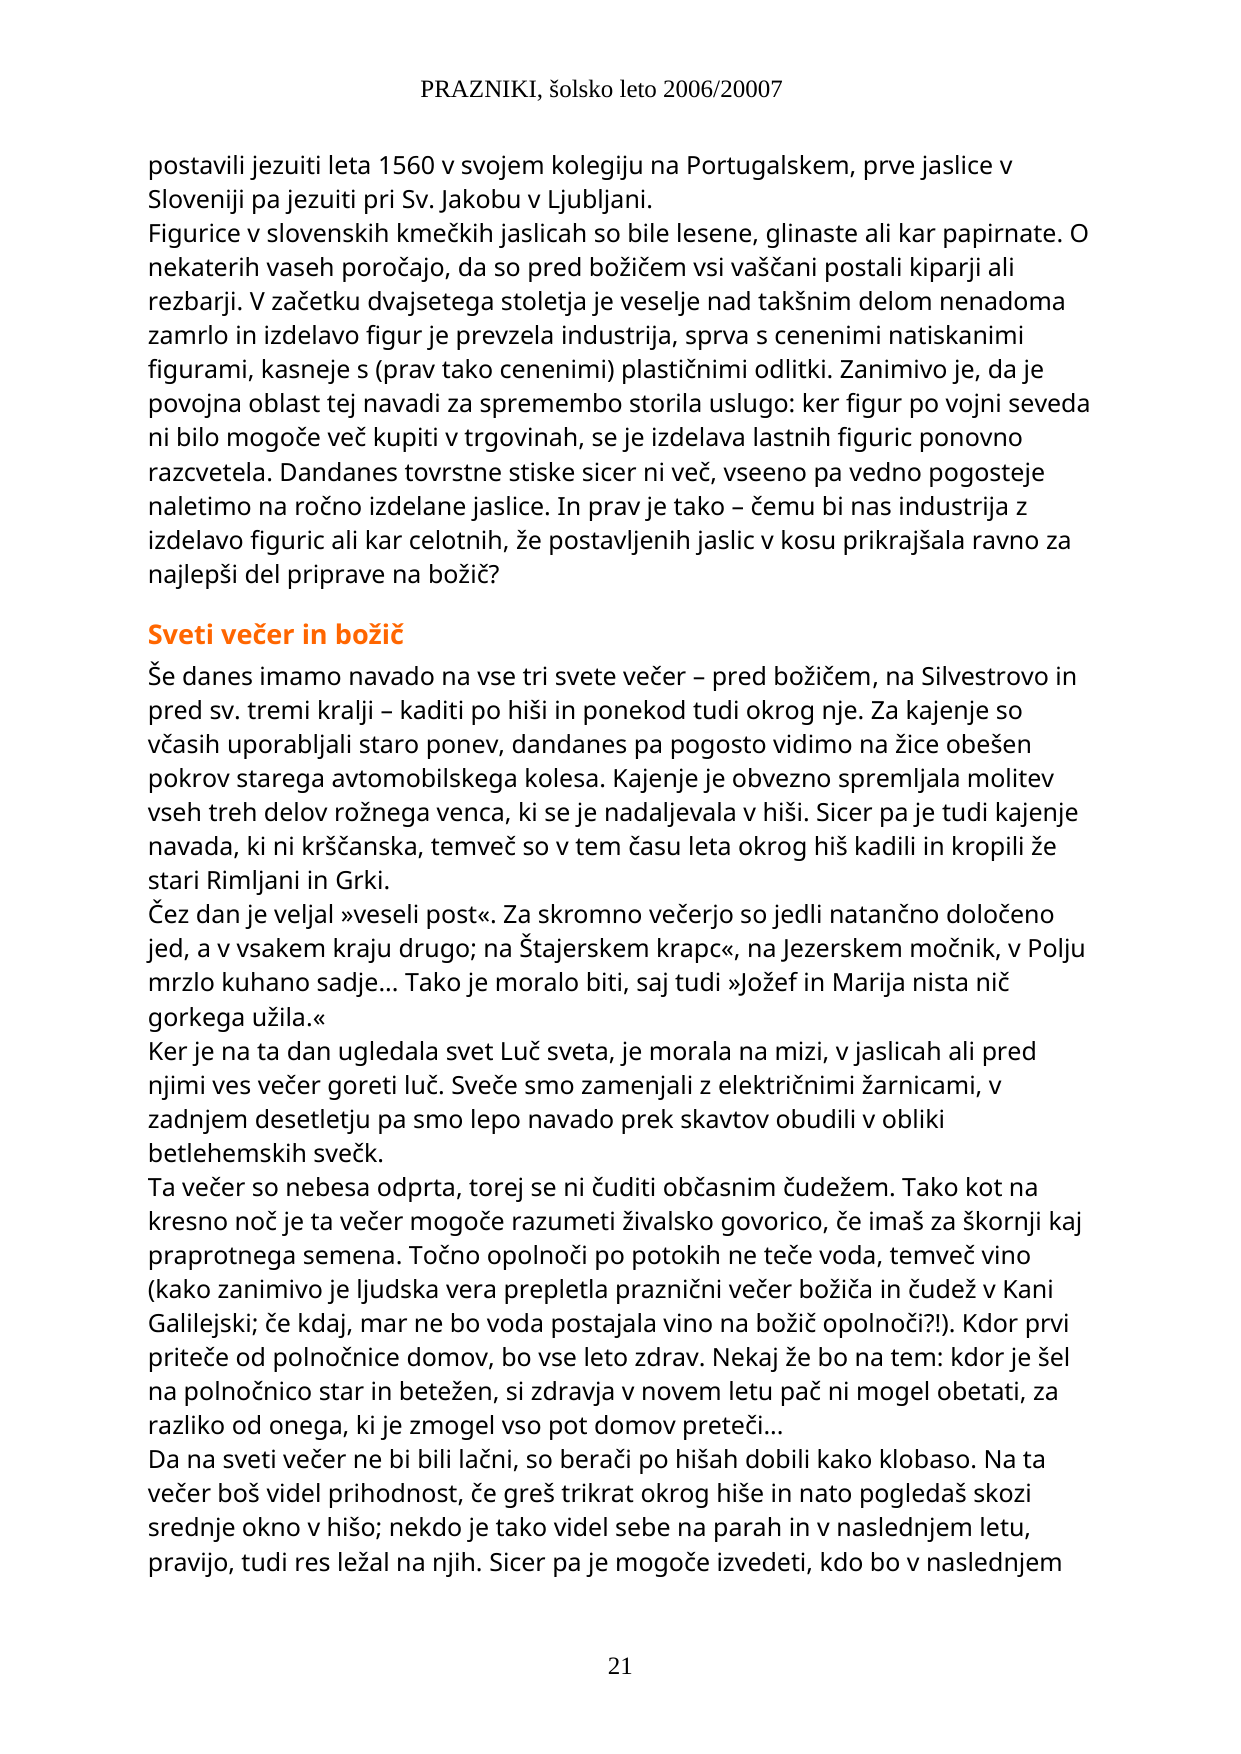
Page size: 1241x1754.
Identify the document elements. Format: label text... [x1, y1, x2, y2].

text postavili jezuiti leta 1560 v svojem kolegiju na Portugalskem, prve jaslice v Sloveniji pa jezuiti pri Sv. Jakobu v Ljubljani. [148, 148, 1093, 216]
text Da na sveti večer ne bi bili lačni, so berači po hišah dobili kako klobaso. Na ta večer boš videl prihodnost, če greš trikrat okrog hiše in nato pogledaš skozi srednje okno v hišo; nekdo je tako videl sebe na parah in v naslednjem letu, pravijo, tudi res ležal na njih. Sicer pa je mogoče izvedeti, kdo bo v naslednjem [148, 1442, 1093, 1578]
text Figurice v slovenskih kmečkih jaslicah so bile lesene, glinaste ali kar papirnate. O nekaterih vaseh poročajo, da so pred božičem vsi vaščani postali kiparji ali rezbarji. V začetku dvajsetega stoletja je veselje nad takšnim delom nenadoma zamrlo in izdelavo figur je prevzela industrija, sprva s cenenimi natiskanimi figurami, kasneje s (prav tako cenenimi) plastičnimi odlitki. Zanimivo je, da je povojna oblast tej navadi za spremembo storila uslugo: ker figur po vojni seveda ni bilo mogoče več kupiti v trgovinah, se je izdelava lastnih figuric ponovno razcvetela. Dandanes tovrstne stiske sicer ni več, vseeno pa vedno pogosteje naletimo na ročno izdelane jaslice. In prav je tako – čemu bi nas industrija z izdelavo figuric ali kar celotnih, že postavljenih jaslic v kosu prikrajšala ravno za najlepši del priprave na božič? [148, 216, 1093, 590]
text Še danes imamo navado na vse tri svete večer – pred božičem, na Silvestrovo in pred sv. tremi kralji – kaditi po hiši in ponekod tudi okrog nje. Za kajenje so včasih uporabljali staro ponev, dandanes pa pogosto vidimo na žice obešen pokrov starega avtomobilskega kolesa. Kajenje je obvezno spremljala molitev vseh treh delov rožnega venca, ki se je nadaljevala v hiši. Sicer pa je tudi kajenje navada, ki ni krščanska, temveč so v tem času leta okrog hiš kadili in kropili že stari Rimljani in Grki. [148, 658, 1093, 897]
subtitle Sveti večer in božič [148, 615, 1093, 652]
text Ker je na ta dan ugledala svet Luč sveta, je morala na mizi, v jaslicah ali pred njimi ves večer goreti luč. Sveče smo zamenjali z električnimi žarnicami, v zadnjem desetletju pa smo lepo navado prek skavtov obudili v obliki betlehemskih svečk. [148, 1033, 1093, 1169]
text Ta večer so nebesa odprta, torej se ni čuditi občasnim čudežem. Tako kot na kresno noč je ta večer mogoče razumeti živalsko govorico, če imaš za škornji kaj praprotnega semena. Točno opolnoči po potokih ne teče voda, temveč vino (kako zanimivo je ljudska vera prepletla praznični večer božiča in čudež v Kani Galilejski; če kdaj, mar ne bo voda postajala vino na božič opolnoči?!). Kdor prvi priteče od polnočnice domov, bo vse leto zdrav. Nekaj že bo na tem: kdor je šel na polnočnico star in betežen, si zdravja v novem letu pač ni mogel obetati, za razliko od onega, ki je zmogel vso pot domov preteči... [148, 1169, 1093, 1442]
text Čez dan je veljal »veseli post«. Za skromno večerjo so jedli natančno določeno jed, a v vsakem kraju drugo; na Štajerskem krapc«, na Jezerskem močnik, v Polju mrzlo kuhano sadje... Tako je moralo biti, saj tudi »Jožef in Marija nista nič gorkega užila.« [148, 897, 1093, 1033]
